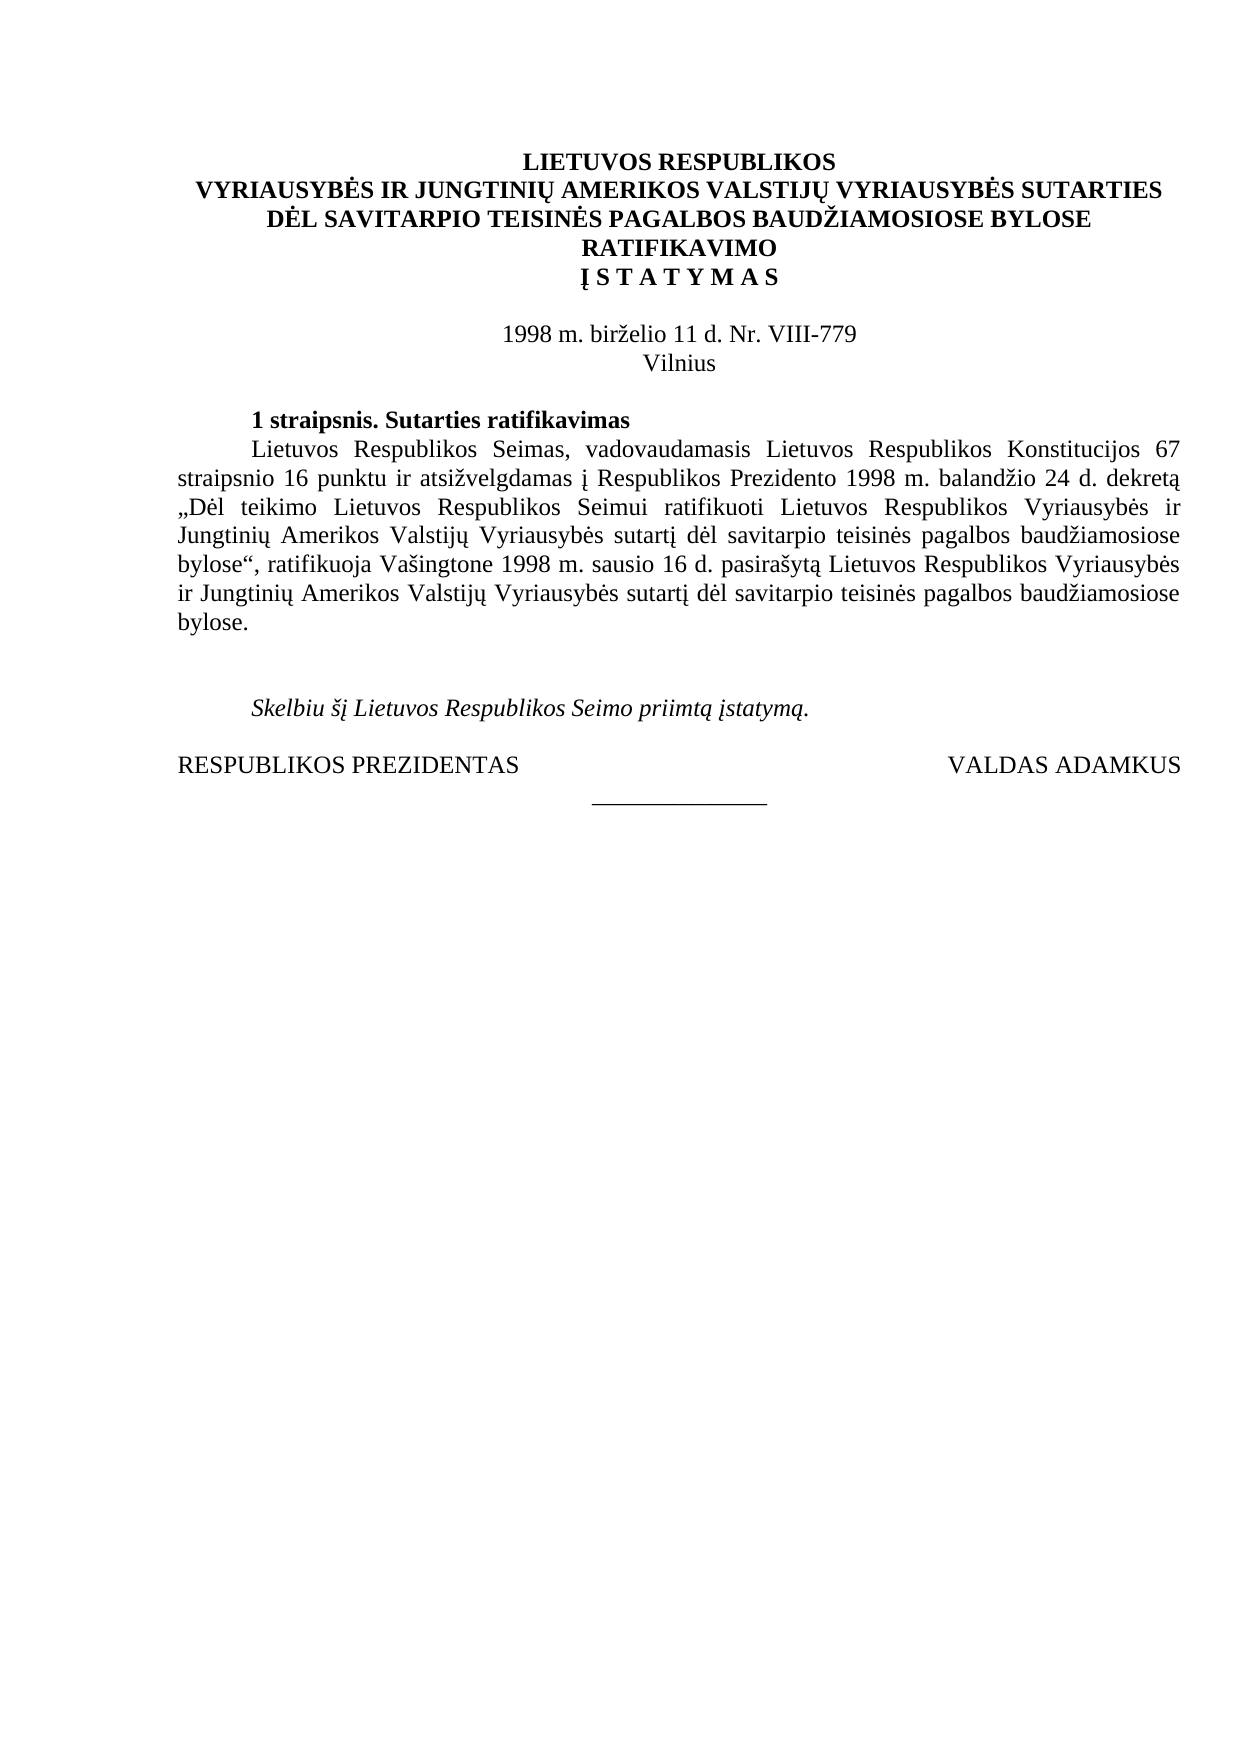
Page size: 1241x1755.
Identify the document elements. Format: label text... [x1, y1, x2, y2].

text LIETUVOS RESPUBLIKOS [177, 147, 1181, 176]
text ______________ [177, 779, 1181, 808]
text Lietuvos Respublikos Seimas, vadovaudamasis Lietuvos Respublikos Konstitucijos 67 straipsnio 16 punktu ir atsižvelgdamas į Respublikos Prezidento 1998 m. balandžio 24 d. dekretą „Dėl teikimo Lietuvos Respublikos Seimui ratifikuoti Lietuvos Respublikos Vyriausybės ir Jungtinių Amerikos Valstijų Vyriausybės sutartį dėl savitarpio teisinės pagalbos baudžiamosiose bylose“, ratifikuoja Vašingtone 1998 m. sausio 16 d. pasirašytą Lietuvos Respublikos Vyriausybės ir Jungtinių Amerikos Valstijų Vyriausybės sutartį dėl savitarpio teisinės pagalbos baudžiamosiose bylose. [177, 434, 1181, 636]
text 1 straipsnis. Sutarties ratifikavimas [177, 406, 1181, 434]
text Skelbiu šį Lietuvos Respublikos Seimo priimtą įstatymą. [177, 693, 1181, 722]
text VYRIAUSYBĖS IR JUNGTINIŲ AMERIKOS VALSTIJŲ VYRIAUSYBĖS SUTARTIES DĖL SAVITARPIO TEISINĖS PAGALBOS BAUDŽIAMOSIOSE BYLOSE RATIFIKAVIMO [177, 176, 1181, 262]
text Vilnius [177, 348, 1181, 377]
text 1998 m. birželio 11 d. Nr. VIII-779 [177, 319, 1181, 348]
text Į S T A T Y M A S [177, 262, 1181, 291]
text RESPUBLIKOS PREZIDENTAS VALDAS ADAMKUS [177, 751, 1181, 779]
